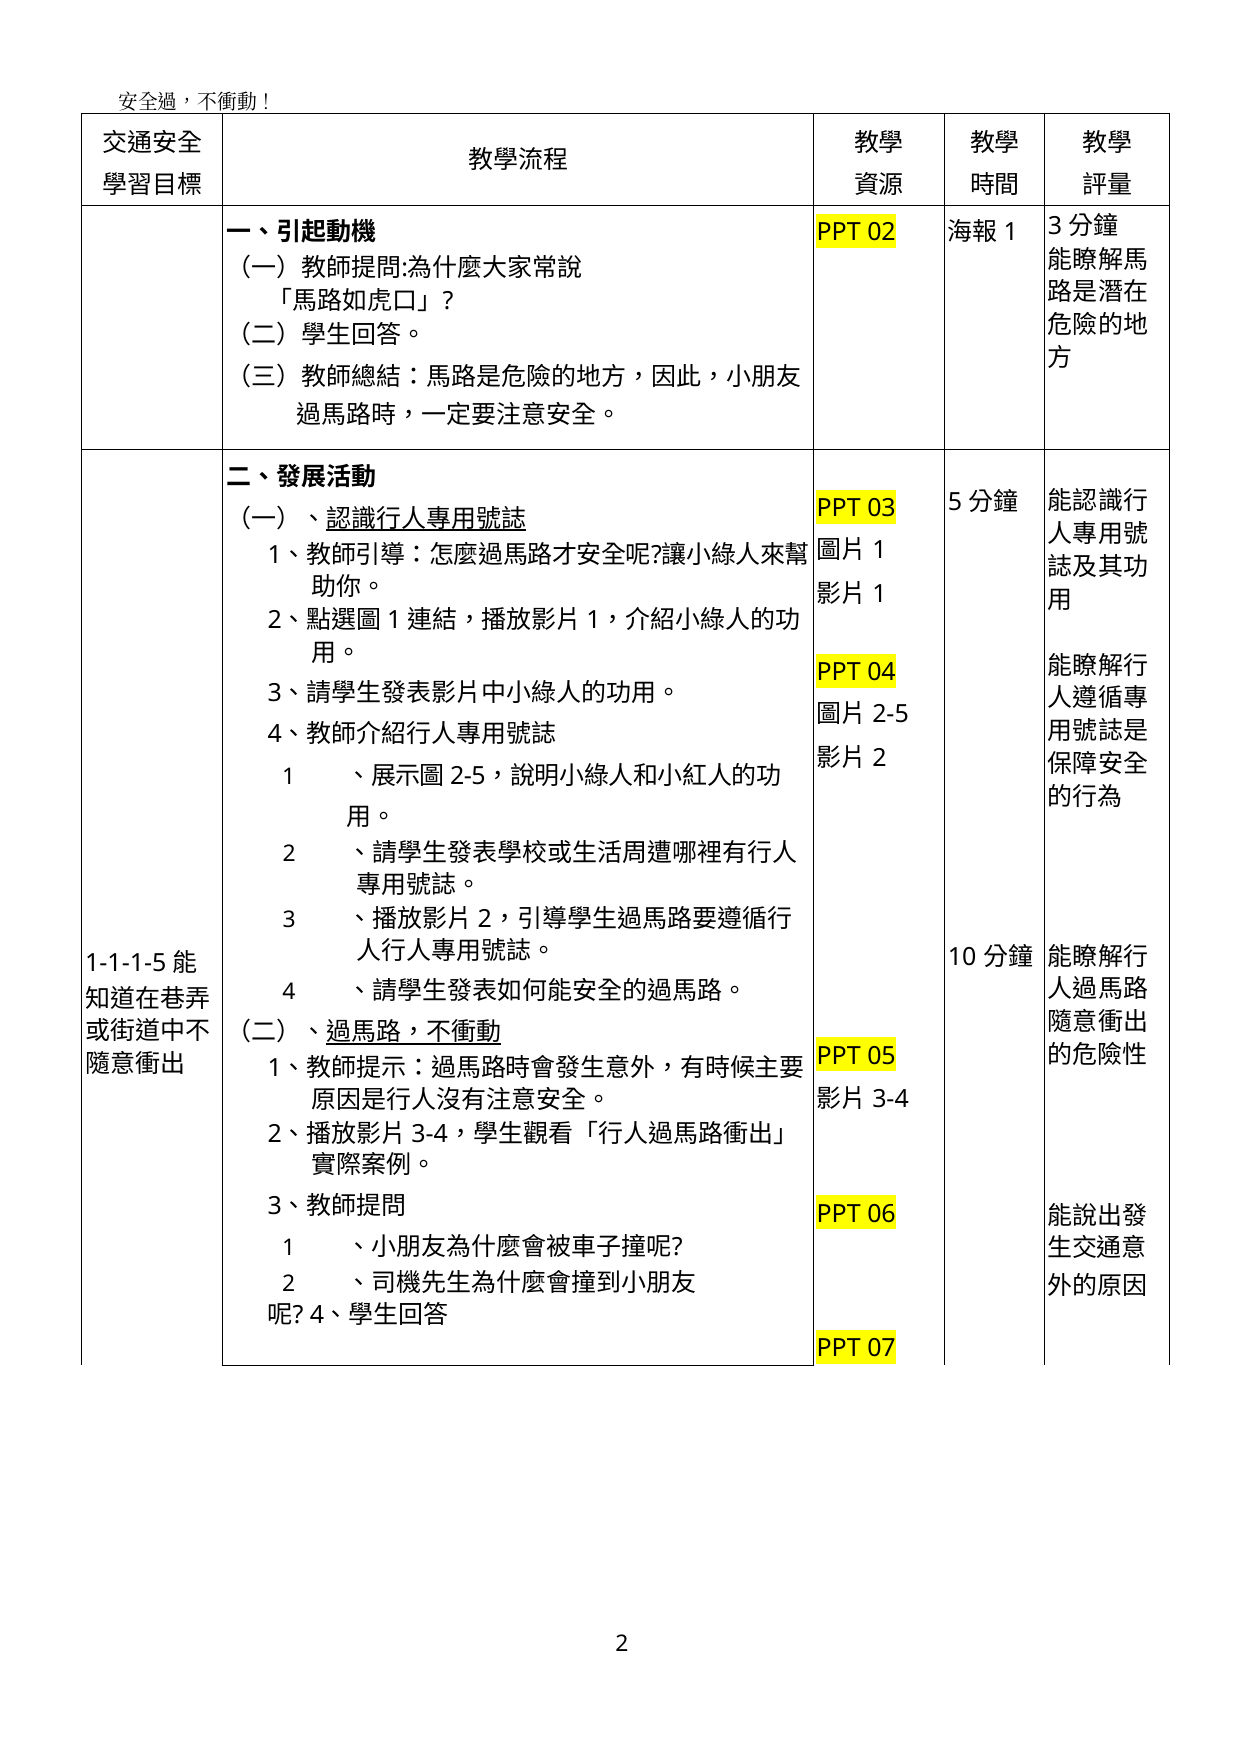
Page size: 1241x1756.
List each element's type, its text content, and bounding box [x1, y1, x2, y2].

table_header 教學資源 [814, 114, 944, 205]
table_cell 海報 1 [945, 206, 1044, 449]
table_cell [82, 206, 222, 449]
table_cell [1045, 1321, 1169, 1365]
table_cell [945, 616, 1044, 906]
table_header 教學時間 [945, 114, 1044, 205]
table_cell 能認識行人專用號誌及其功用 [1045, 450, 1169, 616]
table_cell PPT 07 [814, 1321, 944, 1365]
table_cell 10 分鐘 [945, 906, 1044, 1176]
table_cell 3 分鐘 能瞭解馬路是潛在危險的地方 [1045, 206, 1169, 449]
table_cell [82, 1176, 222, 1321]
table_cell [82, 1321, 222, 1365]
table_cell 一、引起動機 （一）教師提問:為什麼大家常說「馬路如虎口」? （二）學生回答。 （三）教師總結：馬路是危險的地方，因此，小朋友 過馬路時，一定要注意安全。 [223, 206, 813, 449]
table_cell [82, 450, 222, 616]
table_cell PPT 04 圖片 2-5 影片 2 [814, 616, 944, 906]
table_cell PPT 03 圖片 1 影片 1 [814, 450, 944, 616]
table_cell 能瞭解行人過馬路隨意衝出的危險性 [1045, 906, 1169, 1176]
table_cell 能瞭解行人遵循專用號誌是保障安全的行為 [1045, 616, 1169, 906]
table_cell PPT 05 影片 3-4 [814, 906, 944, 1176]
table_cell PPT 06 [814, 1176, 944, 1321]
table_cell [82, 616, 222, 906]
table_header 教學流程 [223, 114, 813, 205]
table_cell 能說出發生交通意 外的原因 [1045, 1176, 1169, 1321]
table_cell 二、發展活動 （一）、認識行人專用號誌 1、教師引導：怎麼過馬路才安全呢?讓小綠人來幫助你。 2、點選圖 1 連結，播放影片 1，介紹小綠人的功用。 3、請學生發表影片中小綠人的功用。 4、教師介紹行人專用號誌 、展示圖 2-5，說明小綠人和小紅人的功用。 、請學生發表學校或生活周遭哪裡有行人專用號誌。 、播放影片 2，引導學生過馬路要遵循行人行人專用號誌。 、請學生發表如何能安全的過馬路。 （二）、過馬路，不衝動 1、教師提示：過馬路時會發生意外，有時候主要原因是行人沒有注意安全。 2、播放影片 3-4，學生觀看「行人過馬路衝出」實際案例。 3、教師提問 、小朋友為什麼會被車子撞呢? 、司機先生為什麼會撞到小朋友呢? 4、學生回答 5、教師總結 、因為小朋友過馬路用衝的。 、小朋友沒看見車子開過來，司機看不到小朋友要過馬路。 、你沒看見我，我沒看見你！ 6、教師提問：有什麼方法可以避免這場車禍呢? 7、學生依提示回答 、如果小朋友 ,就不會被車子撞了! 、如果司機先生 ,就不會撞到小女孩了! [223, 450, 813, 1365]
table_cell PPT 02 [814, 206, 944, 449]
table_header 交通安全學習目標 [82, 114, 222, 205]
table_cell [945, 1321, 1044, 1365]
table_cell [945, 1176, 1044, 1321]
table_header 教學評量 [1045, 114, 1169, 205]
table_cell 5 分鐘 [945, 450, 1044, 616]
table_cell 1-1-1-5 能 知道在巷弄或街道中不隨意衝出 [82, 906, 222, 1176]
